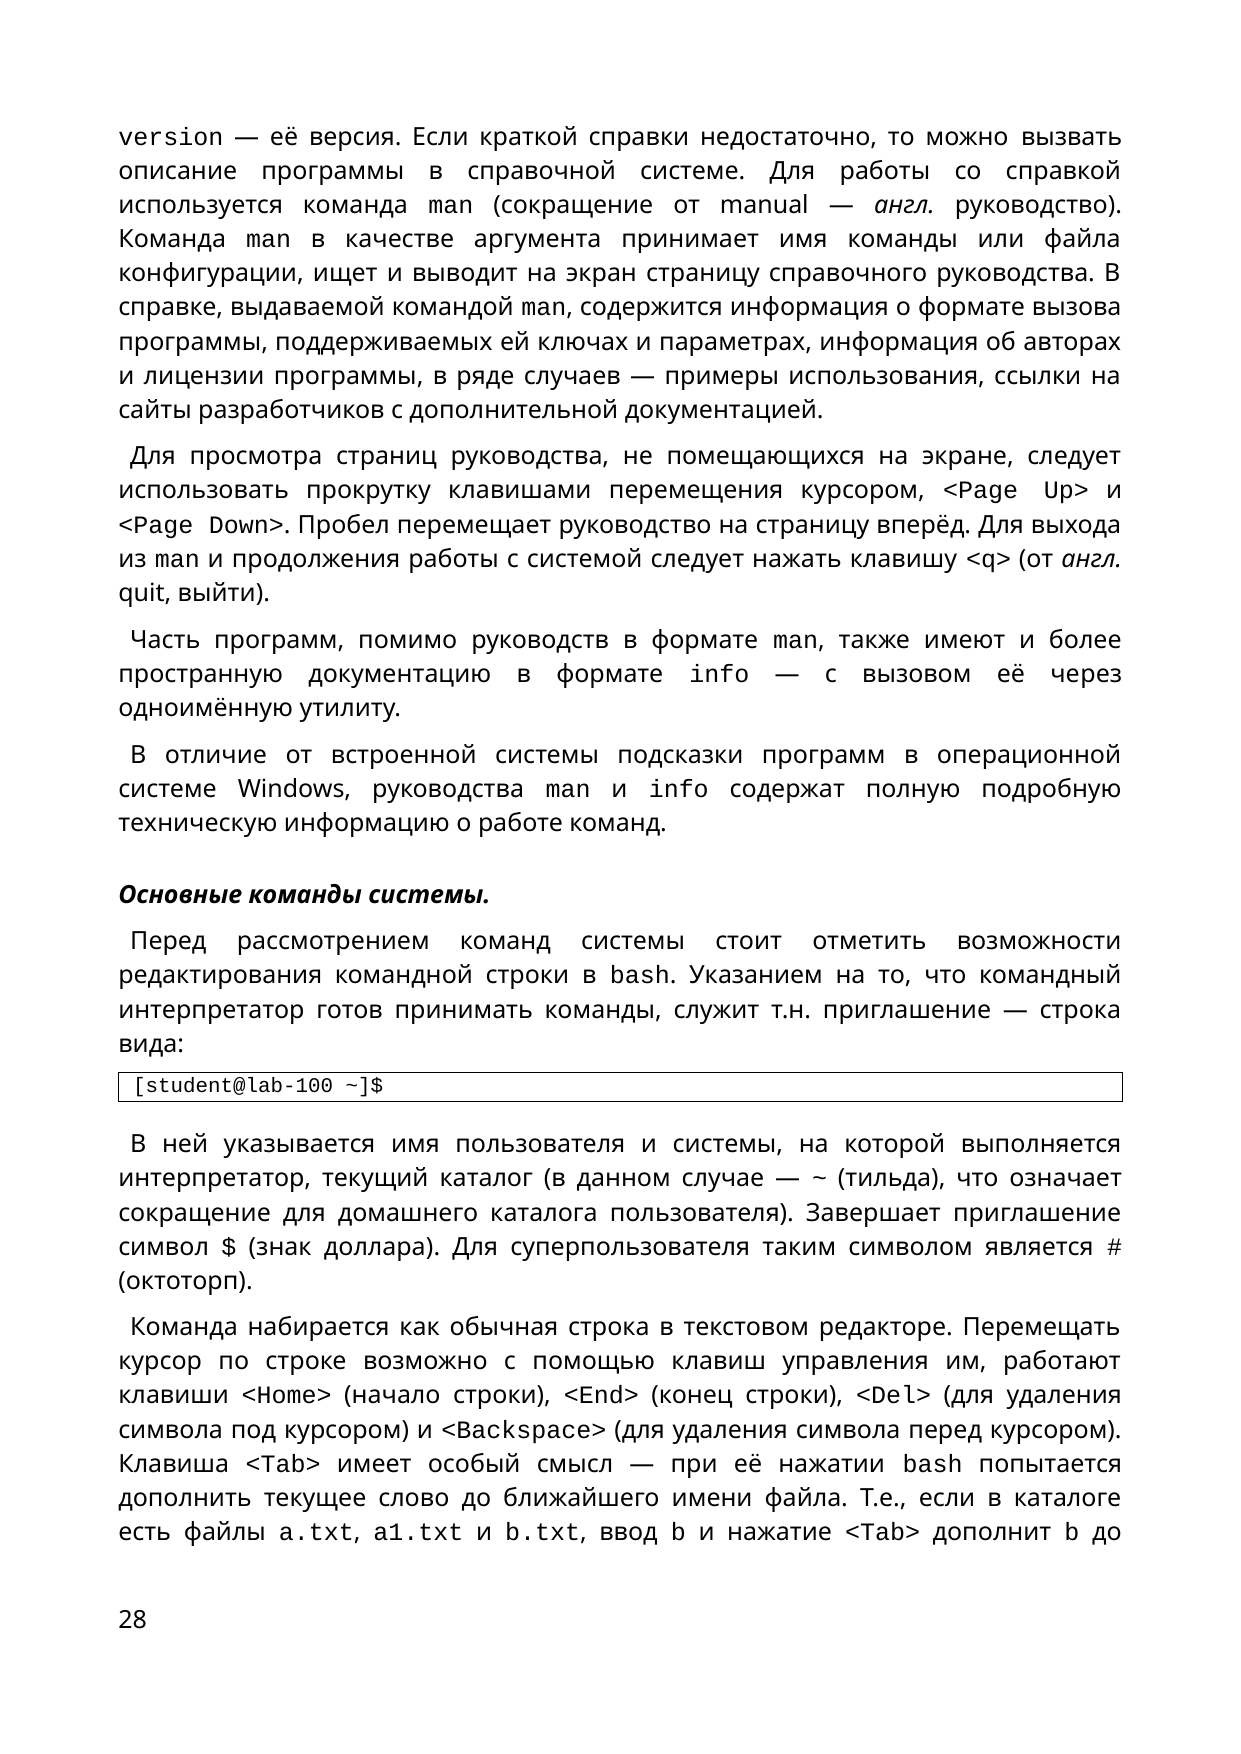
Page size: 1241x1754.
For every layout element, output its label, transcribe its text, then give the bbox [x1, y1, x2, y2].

text В ней указывается имя пользователя и системы, на которой выполняется интерпретатор, текущий каталог (в данном случае — ~ (тильда), что означает сокращение для домашнего каталога пользователя). Завершает приглашение символ $ (знак доллара). Для суперпользователя таким символом является # (октоторп). [118, 1126, 1122, 1297]
text В отличие от встроенной системы подсказки программ в операционной системе Windows, руководства man и info содержат полную подробную техническую информацию о работе команд. [118, 737, 1122, 839]
subtitle Основные команды системы. [118, 876, 1122, 911]
text Часть программ, помимо руководств в формате man, также имеют и более пространную документацию в формате info — с вызовом её через одноимённую утилиту. [118, 621, 1122, 724]
text [student@lab-100 ~]$ [119, 1073, 1122, 1101]
text --version — её версия. Если краткой справки недостаточно, то можно вызвать описание программы в справочной системе. Для работы со справкой используется команда man (сокращение от manual — англ. руководство). Команда man в качестве аргумента принимает имя команды или файла конфигурации, ищет и выводит на экран страницу справочного руководства. В справке, выдаваемой командой man, содержится информация о формате вызова программы, поддерживаемых ей ключах и параметрах, информация об авторах и лицензии программы, в ряде случаев — примеры использования, ссылки на сайты разработчиков с дополнительной документацией. [118, 118, 1122, 426]
text Для просмотра страниц руководства, не помещающихся на экране, следует использовать прокрутку клавишами перемещения курсором, <Page Up> и <Page Down>. Пробел перемещает руководство на страницу вперёд. Для выхода из man и продолжения работы с системой следует нажать клавишу <q> (от англ. quit, выйти). [118, 438, 1122, 609]
text Команда набирается как обычная строка в текстовом редакторе. Перемещать курсор по строке возможно с помощью клавиш управления им, работают клавиши <Home> (начало строки), <End> (конец строки), <Del> (для удаления символа под курсором) и <Backspace> (для удаления символа перед курсором). Клавиша <Tab> имеет особый смысл — при её нажатии bash попытается дополнить текущее слово до ближайшего имени файла. Т.е., если в каталоге есть файлы a.txt, a1.txt и b.txt, ввод b и нажатие <Tab> дополнит b до [118, 1309, 1122, 1548]
text Перед рассмотрением команд системы стоит отметить возможности редактирования командной строки в bash. Указанием на то, что командный интерпретатор готов принимать команды, служит т.н. приглашение — строка вида: [118, 923, 1122, 1059]
